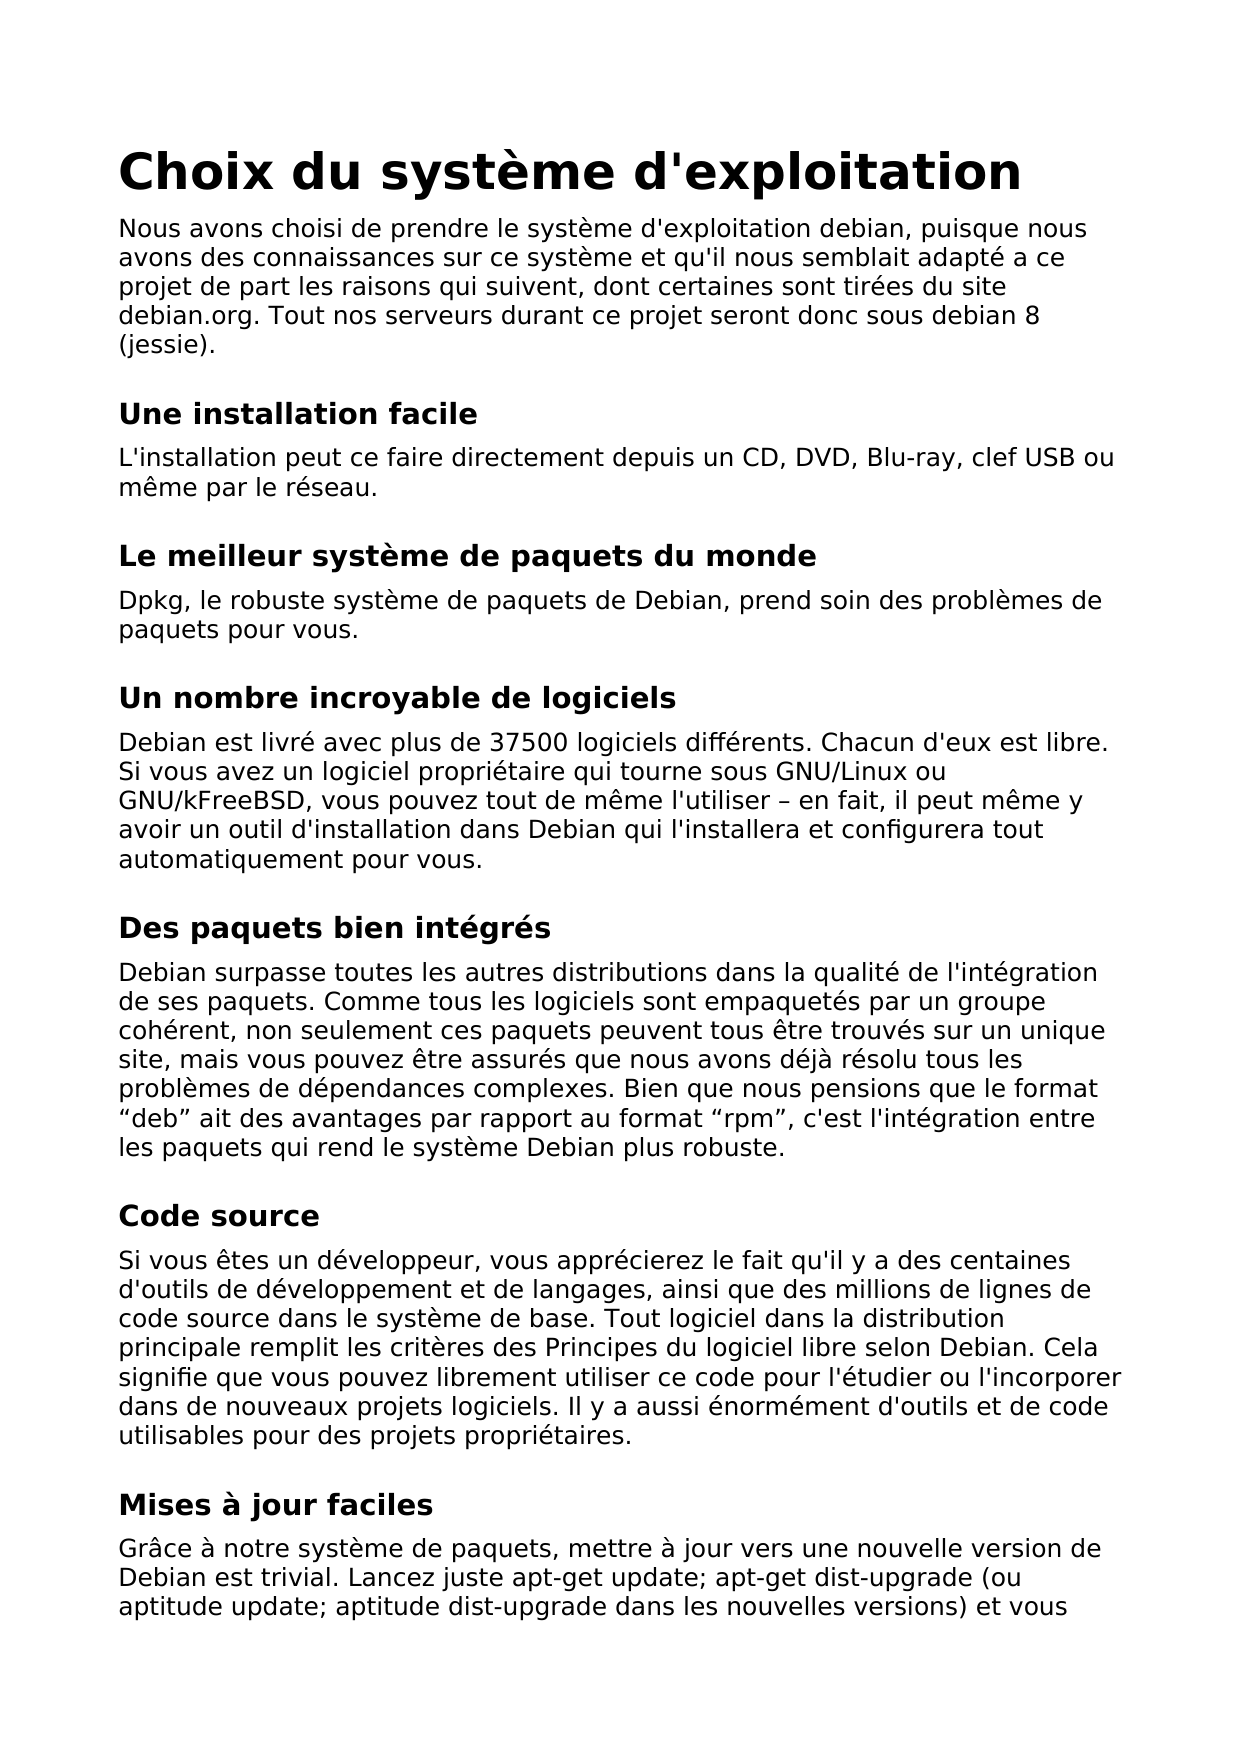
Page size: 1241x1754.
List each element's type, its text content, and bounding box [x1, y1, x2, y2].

text Debian surpasse toutes les autres distributions dans la qualité de l'intégration de ses paquets. Comme tous les logiciels sont empaquetés par un groupe cohérent, non seulement ces paquets peuvent tous être trouvés sur un unique site, mais vous pouvez être assurés que nous avons déjà résolu tous les problèmes de dépendances complexes. Bien que nous pensions que le format “deb” ait des avantages par rapport au format “rpm”, c'est l'intégration entre les paquets qui rend le système Debian plus robuste. [118, 958, 1122, 1162]
text Grâce à notre système de paquets, mettre à jour vers une nouvelle version de Debian est trivial. Lancez juste apt-get update; apt-get dist-upgrade (ou aptitude update; aptitude dist-upgrade dans les nouvelles versions) et vous [118, 1534, 1122, 1622]
subtitle Des paquets bien intégrés [118, 912, 1122, 946]
text Si vous êtes un développeur, vous apprécierez le fait qu'il y a des centaines d'outils de développement et de langages, ainsi que des millions de lignes de code source dans le système de base. Tout logiciel dans la distribution principale remplit les critères des Principes du logiciel libre selon Debian. Cela signifie que vous pouvez librement utiliser ce code pour l'étudier ou l'incorporer dans de nouveaux projets logiciels. Il y a aussi énormément d'outils et de code utilisables pour des projets propriétaires. [118, 1246, 1122, 1450]
subtitle Choix du système d'exploitation [118, 143, 1122, 201]
text Nous avons choisi de prendre le système d'exploitation debian, puisque nous avons des connaissances sur ce système et qu'il nous semblait adapté a ce projet de part les raisons qui suivent, dont certaines sont tirées du site debian.org. Tout nos serveurs durant ce projet seront donc sous debian 8 (jessie). [118, 214, 1122, 360]
text L'installation peut ce faire directement depuis un CD, DVD, Blu-ray, clef USB ou même par le réseau. [118, 444, 1122, 502]
subtitle Un nombre incroyable de logiciels [118, 682, 1122, 716]
subtitle Mises à jour faciles [118, 1488, 1122, 1522]
subtitle Code source [118, 1200, 1122, 1234]
subtitle Le meilleur système de paquets du monde [118, 539, 1122, 573]
text Debian est livré avec plus de 37500 logiciels différents. Chacun d'eux est libre. Si vous avez un logiciel propriétaire qui tourne sous GNU/Linux ou GNU/kFreeBSD, vous pouvez tout de même l'utiliser – en fait, il peut même y avoir un outil d'installation dans Debian qui l'installera et configurera tout automatiquement pour vous. [118, 728, 1122, 874]
subtitle Une installation facile [118, 397, 1122, 431]
text Dpkg, le robuste système de paquets de Debian, prend soin des problèmes de paquets pour vous. [118, 586, 1122, 644]
